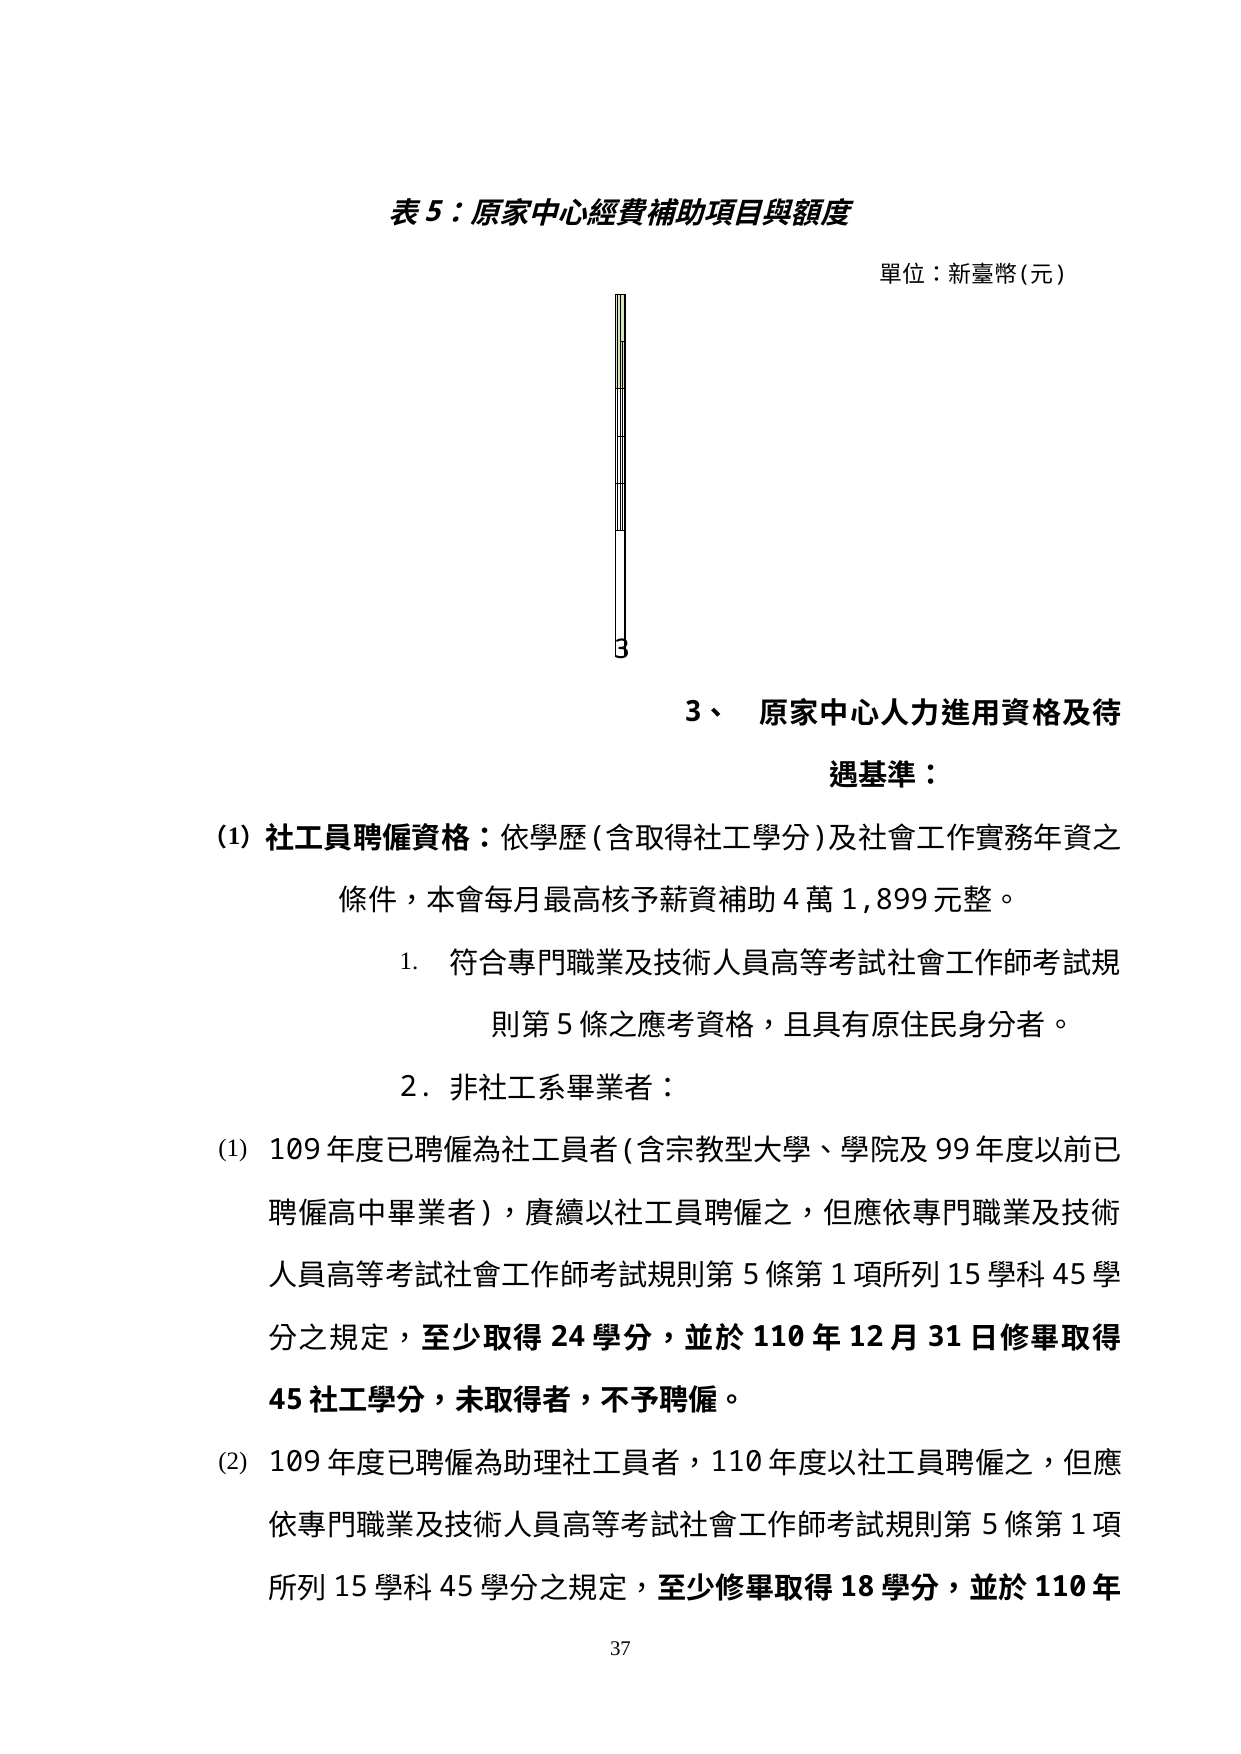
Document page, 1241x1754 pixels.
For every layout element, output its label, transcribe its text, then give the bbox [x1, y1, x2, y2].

text 單位：新臺幣(元) [118, 231, 1122, 294]
list 社工員聘僱資格：依學歷(含取得社工學分)及社會工作實務年資之條件，本會每月最高核予薪資補助4萬1,899元整。 [203, 794, 1122, 919]
list 非社工系畢業者： [399, 1044, 1122, 1106]
list 原家中心人力進用資格及待遇基準： [684, 669, 1122, 794]
list 109年度已聘僱為社工員者(含宗教型大學、學院及99年度以前已聘僱高中畢業者)，賡續以社工員聘僱之，但應依專門職業及技術人員高等考試社會工作師考試規則第5條第1項所列15學科45學分之規定，至少取得24學分，並於110年12月31日修畢取得45社工學分，未取得者，不予聘僱。 [218, 1106, 1122, 1419]
list 符合專門職業及技術人員高等考試社會工作師考試規則第5條之應考資格，且具有原住民身分者。 [399, 919, 1122, 1044]
list 109年度已聘僱為助理社工員者，110年度以社工員聘僱之，但應依專門職業及技術人員高等考試社會工作師考試規則第5條第1項所列15學科45學分之規定，至少修畢取得18學分，並於110年 [218, 1419, 1122, 1606]
text 表5：原家中心經費補助項目與額度 [118, 169, 1122, 231]
